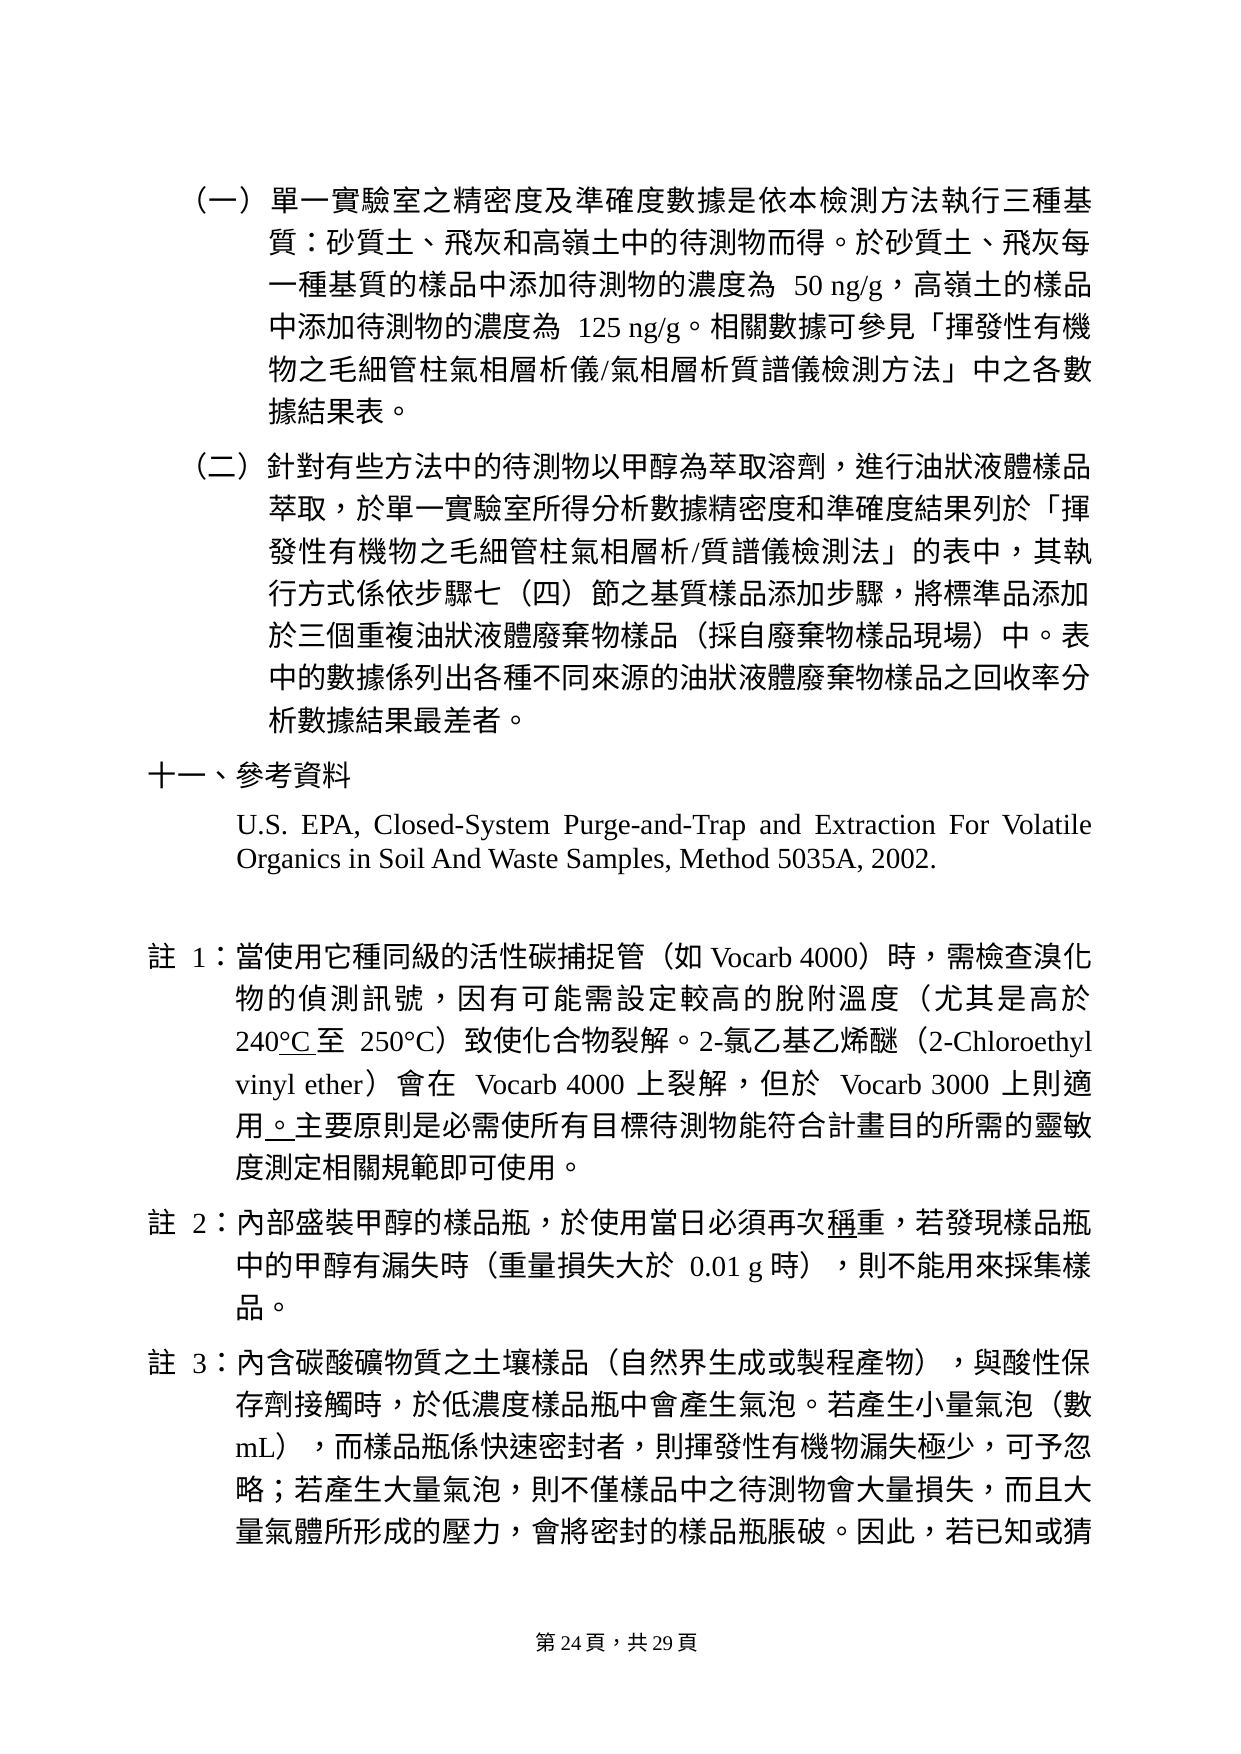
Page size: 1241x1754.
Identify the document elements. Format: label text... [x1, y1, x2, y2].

text （一）單一實驗室之精密度及準確度數據是依本檢測方法執行三種基質：砂質土、飛灰和高嶺土中的待測物而得。於砂質土、飛灰每一種基質的樣品中添加待測物的濃度為 50 ng/g，高嶺土的樣品中添加待測物的濃度為 125 ng/g。相關數據可參見「揮發性有機物之毛細管柱氣相層析儀/氣相層析質譜儀檢測方法」中之各數據結果表。 [178, 177, 1093, 431]
text 十一、參考資料 [148, 752, 1093, 795]
text （二）針對有些方法中的待測物以甲醇為萃取溶劑，進行油狀液體樣品萃取，於單一實驗室所得分析數據精密度和準確度結果列於「揮發性有機物之毛細管柱氣相層析/質譜儀檢測法」的表中，其執行方式係依步驟七（四）節之基質樣品添加步驟，將標準品添加於三個重複油狀液體廢棄物樣品（採自廢棄物樣品現場）中。表中的數據係列出各種不同來源的油狀液體廢棄物樣品之回收率分析數據結果最差者。 [178, 444, 1093, 740]
text 註 2：內部盛裝甲醇的樣品瓶，於使用當日必須再次稱重，若發現樣品瓶中的甲醇有漏失時（重量損失大於 0.01 g 時），則不能用來採集樣品。 [148, 1200, 1093, 1327]
text U.S. EPA, Closed-System Purge-and-Trap and Extraction For Volatile Organics in Soil And Waste Samples, Method 5035A, 2002. [236, 807, 1093, 874]
text 註 1：當使用它種同級的活性碳捕捉管（如Vocarb 4000）時，需檢查溴化物的偵測訊號，因有可能需設定較高的脫附溫度（尤其是高於 240°C至 250°C）致使化合物裂解。2-氯乙基乙烯醚（2-Chloroethyl vinyl ether）會在 Vocarb 4000 上裂解，但於 Vocarb 3000 上則適用。主要原則是必需使所有目標待測物能符合計畫目的所需的靈敏度測定相關規範即可使用。 [148, 933, 1093, 1187]
text 註 3：內含碳酸礦物質之土壤樣品（自然界生成或製程產物），與酸性保存劑接觸時，於低濃度樣品瓶中會產生氣泡。若產生小量氣泡（數 mL），而樣品瓶係快速密封者，則揮發性有機物漏失極少，可予忽略；若產生大量氣泡，則不僅樣品中之待測物會大量損失，而且大量氣體所形成的壓力，會將密封的樣品瓶脹破。因此，若已知或猜 [148, 1339, 1093, 1551]
